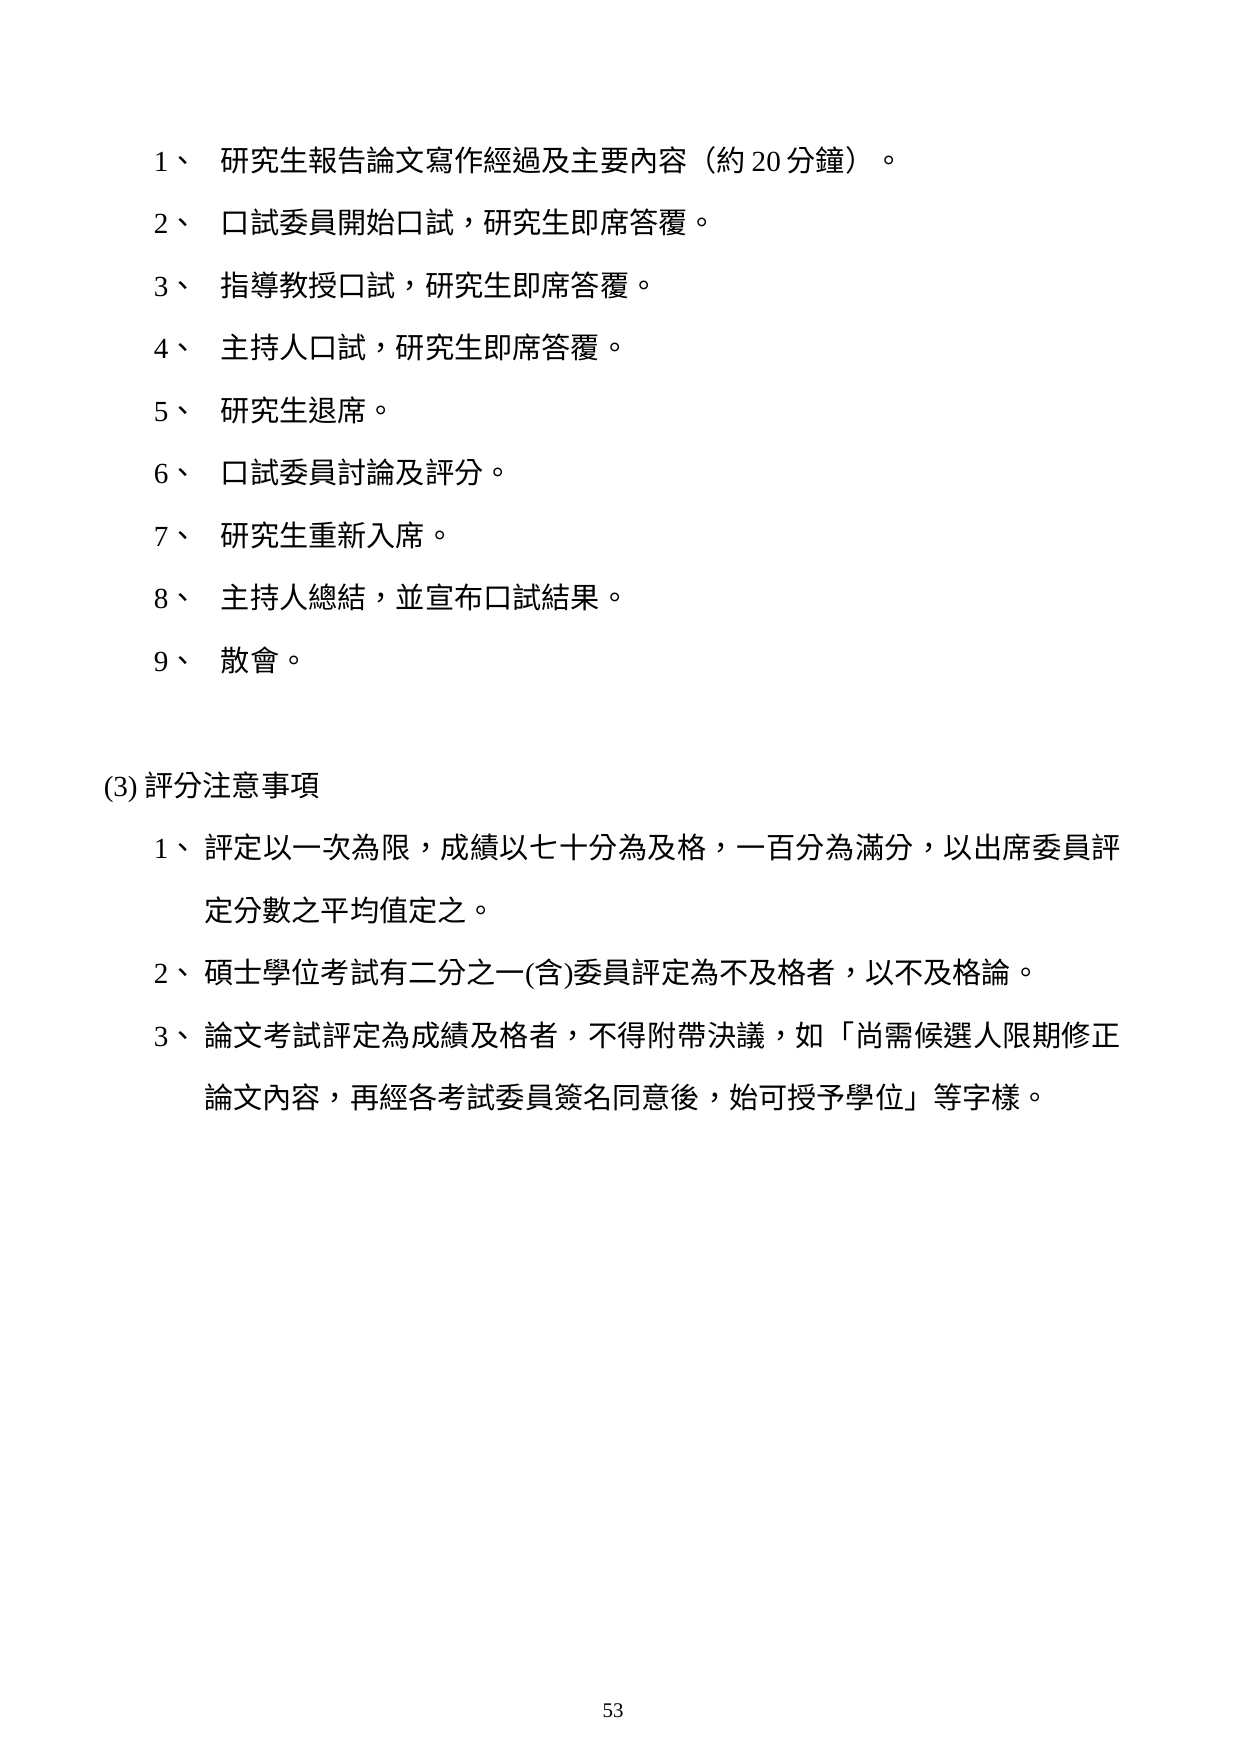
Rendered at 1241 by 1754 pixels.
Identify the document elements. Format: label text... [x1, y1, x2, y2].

list 主持人口試，研究生即席答覆。 [153, 304, 1122, 367]
list 論文考試評定為成績及格者，不得附帶決議，如「尚需候選人限期修正論文內容，再經各考試委員簽名同意後，始可授予學位」等字樣。 [154, 992, 1122, 1117]
list 評分注意事項 [103, 742, 1122, 804]
list 口試委員開始口試，研究生即席答覆。 [153, 179, 1122, 242]
list 口試委員討論及評分。 [153, 429, 1122, 492]
list 散會。 [153, 617, 1122, 679]
list 主持人總結，並宣布口試結果。 [153, 554, 1122, 617]
list 評定以一次為限，成績以七十分為及格，一百分為滿分，以出席委員評定分數之平均值定之。 [154, 804, 1122, 929]
list 研究生退席。 [153, 367, 1122, 429]
list 研究生重新入席。 [153, 492, 1122, 554]
list 指導教授口試，研究生即席答覆。 [153, 242, 1122, 304]
list 研究生報告論文寫作經過及主要內容（約20分鐘）。 [153, 117, 1122, 179]
list 碩士學位考試有二分之一(含)委員評定為不及格者，以不及格論。 [154, 929, 1122, 992]
